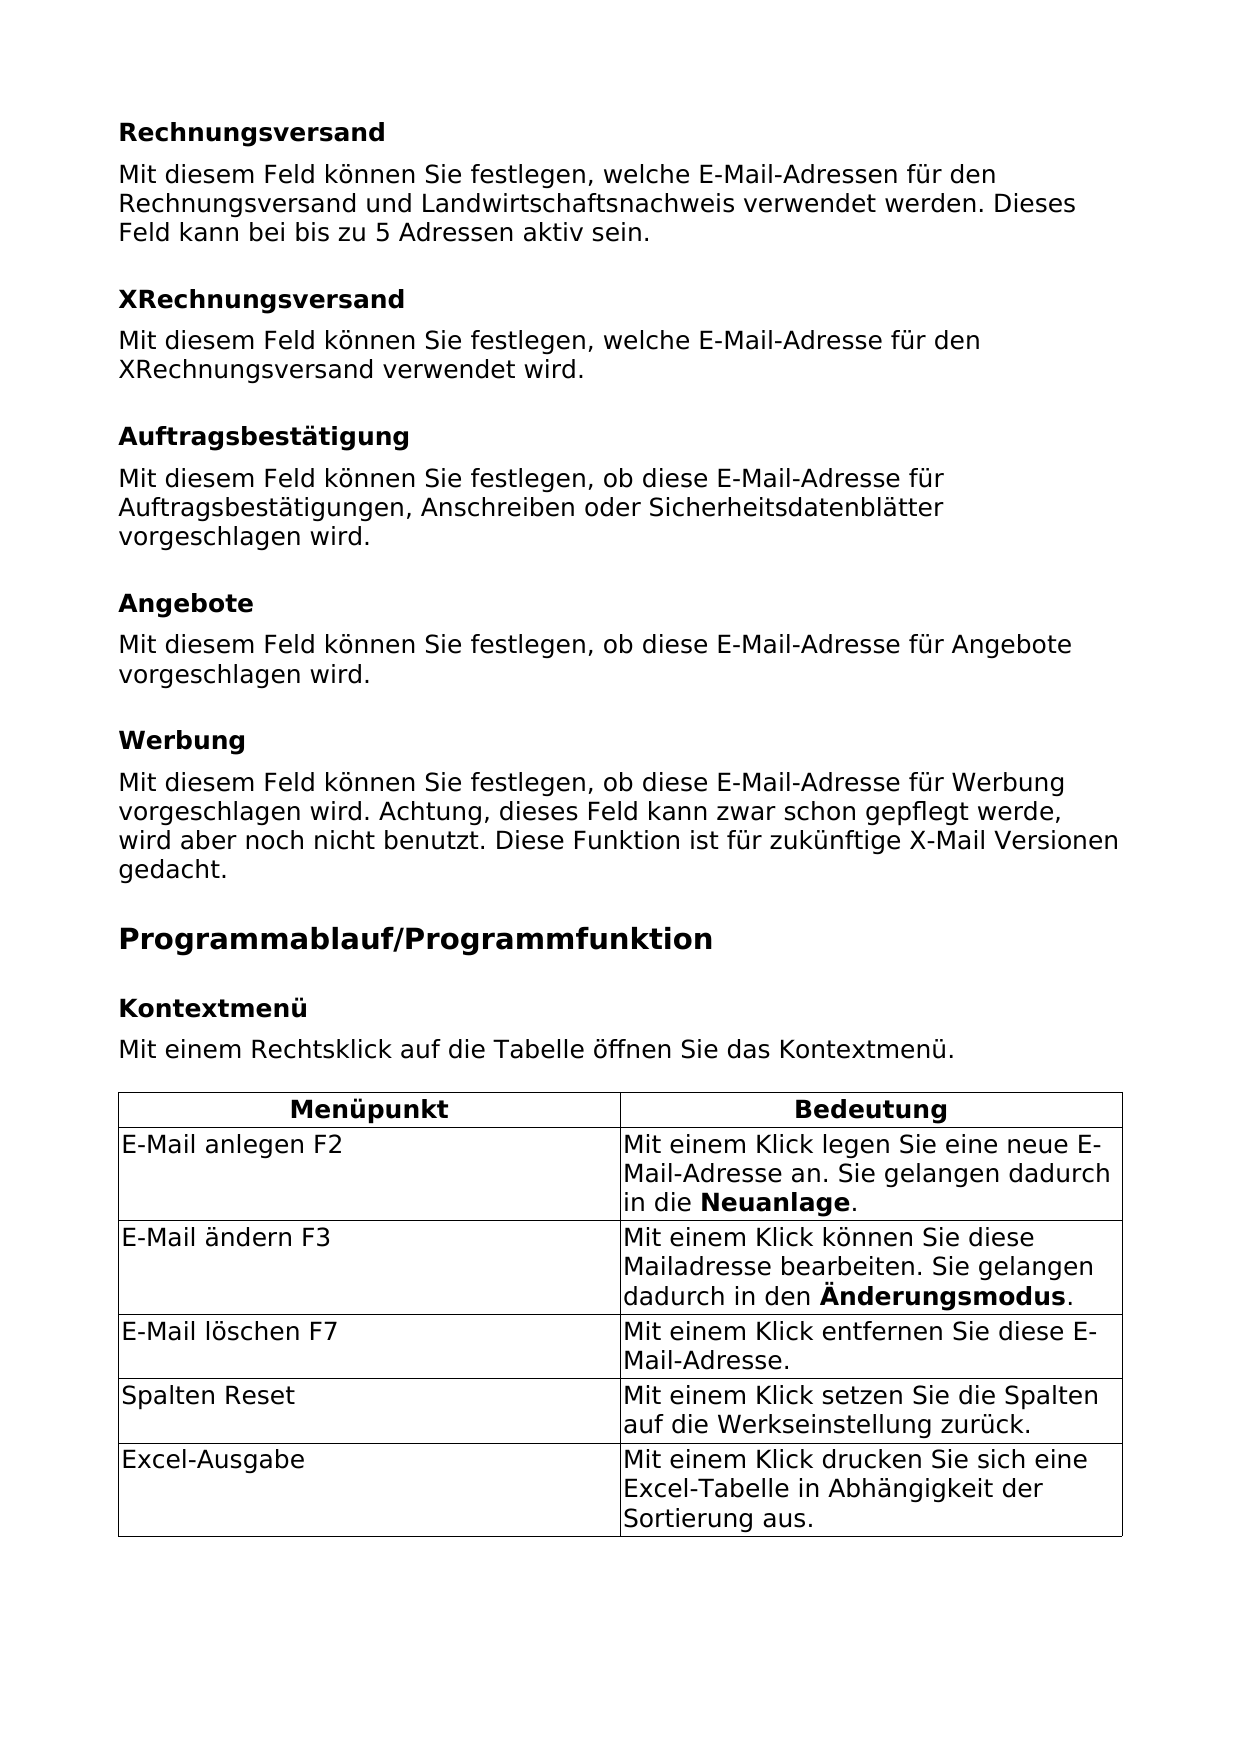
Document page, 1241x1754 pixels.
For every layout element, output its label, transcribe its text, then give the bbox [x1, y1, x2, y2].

subtitle Angebote [118, 589, 1122, 618]
text Mit diesem Feld können Sie festlegen, ob diese E-Mail-Adresse für Angebote vorgeschlagen wird. [118, 631, 1122, 689]
table_cell E-Mail ändern F3 [119, 1221, 620, 1314]
text Mit einem Rechtsklick auf die Tabelle öffnen Sie das Kontextmenü. [118, 1035, 1122, 1064]
subtitle Kontextmenü [118, 994, 1122, 1023]
table_cell Spalten Reset [119, 1379, 620, 1442]
subtitle Auftragsbestätigung [118, 422, 1122, 451]
table_header Bedeutung [621, 1093, 1122, 1127]
table_cell E-Mail anlegen F2 [119, 1128, 620, 1220]
text Mit diesem Feld können Sie festlegen, welche E-Mail-Adresse für den XRechnungsversand verwendet wird. [118, 326, 1122, 385]
table_cell Excel-Ausgabe [119, 1444, 620, 1536]
subtitle Rechnungsversand [118, 118, 1122, 147]
table_cell Mit einem Klick entfernen Sie diese E-Mail-Adresse. [621, 1315, 1122, 1378]
subtitle XRechnungsversand [118, 285, 1122, 314]
table_cell Mit einem Klick drucken Sie sich eine Excel-Tabelle in Abhängigkeit der Sortierung aus. [621, 1444, 1122, 1536]
text Mit diesem Feld können Sie festlegen, ob diese E-Mail-Adresse für Auftragsbestätigungen, Anschreiben oder Sicherheitsdatenblätter vorgeschlagen wird. [118, 464, 1122, 551]
table_header Menüpunkt [119, 1093, 620, 1127]
subtitle Programmablauf/Programmfunktion [118, 922, 1122, 956]
table_cell Mit einem Klick setzen Sie die Spalten auf die Werkseinstellung zurück. [621, 1379, 1122, 1442]
text Mit diesem Feld können Sie festlegen, welche E-Mail-Adressen für den Rechnungsversand und Landwirtschaftsnachweis verwendet werden. Dieses Feld kann bei bis zu 5 Adressen aktiv sein. [118, 160, 1122, 247]
subtitle Werbung [118, 726, 1122, 756]
table_cell Mit einem Klick können Sie diese Mailadresse bearbeiten. Sie gelangen dadurch in den Änderungsmodus. [621, 1221, 1122, 1314]
table_cell Mit einem Klick legen Sie eine neue E-Mail-Adresse an. Sie gelangen dadurch in die Neuanlage. [621, 1128, 1122, 1220]
table_cell E-Mail löschen F7 [119, 1315, 620, 1378]
text Mit diesem Feld können Sie festlegen, ob diese E-Mail-Adresse für Werbung vorgeschlagen wird. Achtung, dieses Feld kann zwar schon gepflegt werde, wird aber noch nicht benutzt. Diese Funktion ist für zukünftige X-Mail Versionen gedacht. [118, 768, 1122, 885]
